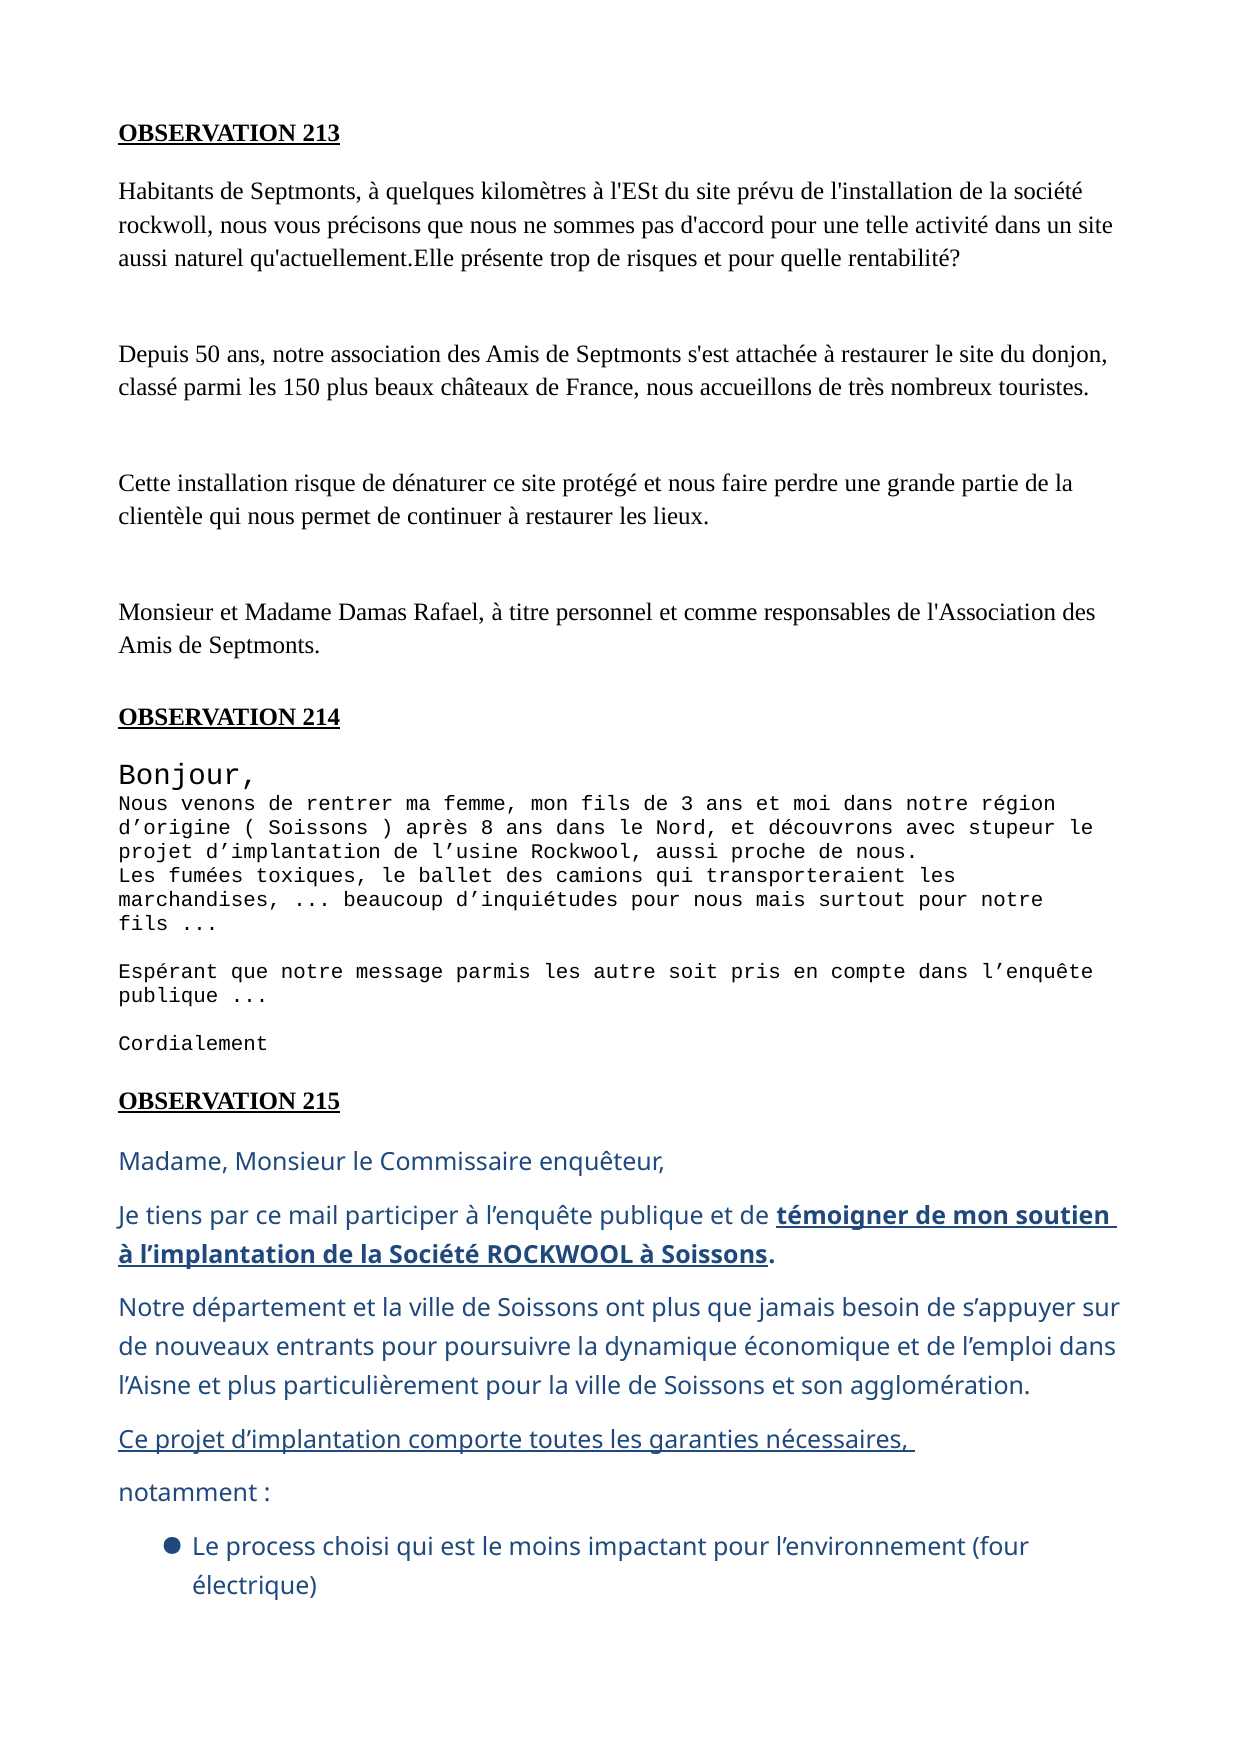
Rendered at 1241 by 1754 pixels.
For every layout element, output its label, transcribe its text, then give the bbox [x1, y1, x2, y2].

text Nous venons de rentrer ma femme, mon fils de 3 ans et moi dans notre région d’origine ( Soissons ) après 8 ans dans le Nord, et découvrons avec stupeur le projet d’implantation de l’usine Rockwool, aussi proche de nous. [118, 793, 1122, 865]
text Ce projet d’implantation comporte toutes les garanties nécessaires, [118, 1422, 1122, 1456]
list Le process choisi qui est le moins impactant pour l’environnement (four électrique) [162, 1529, 1122, 1602]
text Bonjour, [118, 760, 1122, 793]
text Monsieur et Madame Damas Rafael, à titre personnel et comme responsables de l'Association des Amis de Septmonts. [118, 597, 1122, 659]
text notamment : [118, 1475, 1122, 1509]
text OBSERVATION 213 [118, 118, 1122, 147]
text Depuis 50 ans, notre association des Amis de Septmonts s'est attachée à restaurer le site du donjon, classé parmi les 150 plus beaux châteaux de France, nous accueillons de très nombreux touristes. [118, 339, 1122, 401]
text OBSERVATION 215 [118, 1086, 1122, 1115]
text Habitants de Septmonts, à quelques kilomètres à l'ESt du site prévu de l'installation de la société rockwoll, nous vous précisons que nous ne sommes pas d'accord pour une telle activité dans un site aussi naturel qu'actuellement.Elle présente trop de risques et pour quelle rentabilité? [118, 176, 1122, 272]
text Notre département et la ville de Soissons ont plus que jamais besoin de s’appuyer sur de nouveaux entrants pour poursuivre la dynamique économique et de l’emploi dans l’Aisne et plus particulièrement pour la ville de Soissons et son agglomération. [118, 1290, 1122, 1402]
text Madame, Monsieur le Commissaire enquêteur, [118, 1144, 1122, 1178]
text Les fumées toxiques, le ballet des camions qui transporteraient les marchandises, ... beaucoup d’inquiétudes pour nous mais surtout pour notre fils ... [118, 865, 1122, 937]
text OBSERVATION 214 [118, 702, 1122, 731]
text Espérant que notre message parmis les autre soit pris en compte dans l’enquête publique ... [118, 961, 1122, 1008]
text Cordialement [118, 1032, 1122, 1056]
text Cette installation risque de dénaturer ce site protégé et nous faire perdre une grande partie de la clientèle qui nous permet de continuer à restaurer les lieux. [118, 468, 1122, 530]
text Je tiens par ce mail participer à l’enquête publique et de témoigner de mon soutien à l’implantation de la Société ROCKWOOL à Soissons. [118, 1198, 1122, 1271]
